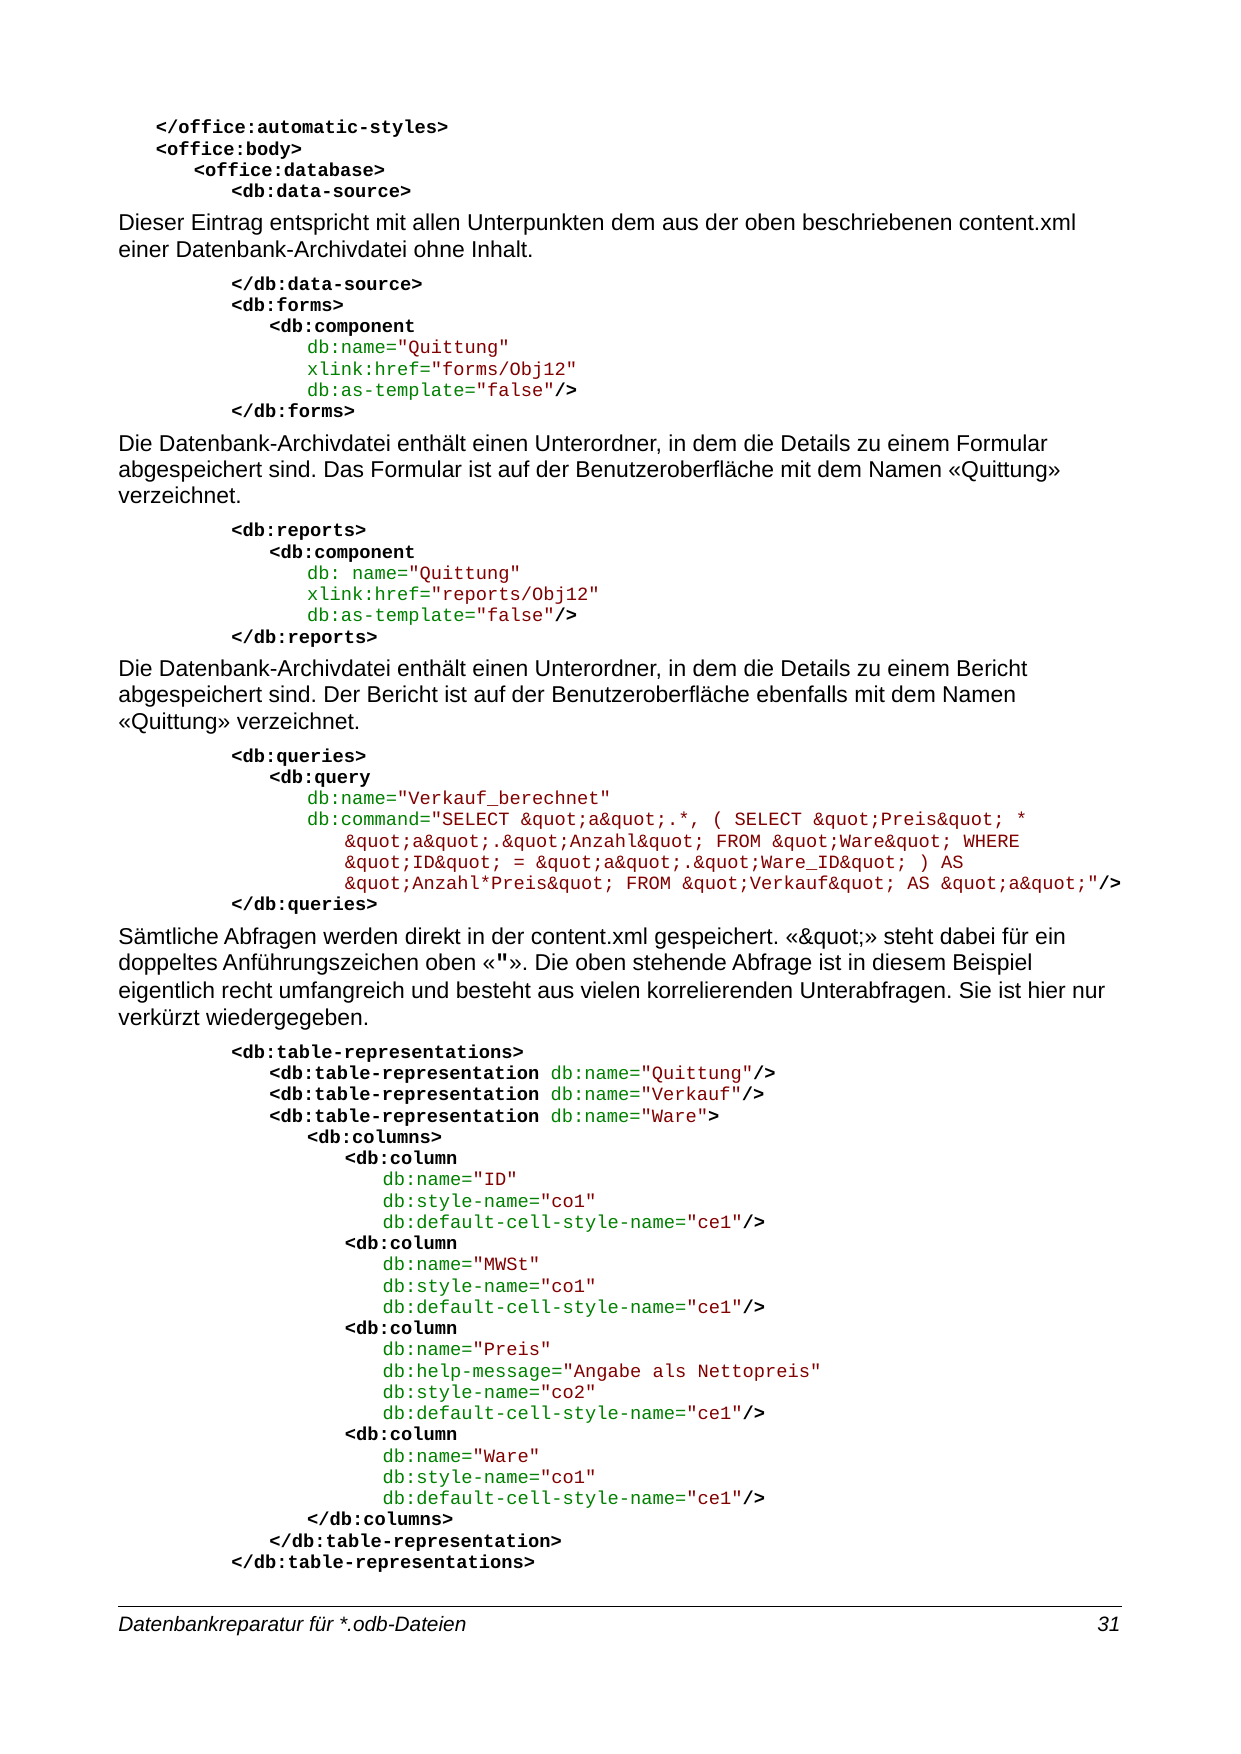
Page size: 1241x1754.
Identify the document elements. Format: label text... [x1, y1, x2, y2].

text </office:automatic-styles> <office:body> <office:database> <db:data-source> [156, 118, 1122, 203]
text Sämtliche Abfragen werden direkt in der content.xml gespeichert. «&quot;» steht dabei für ein doppeltes Anführungszeichen oben «"». Die oben stehende Abfrage ist in diesem Beispiel eigentlich recht umfangreich und besteht aus vielen korrelierenden Unterabfragen. Sie ist hier nur verkürzt wiedergegeben. [118, 923, 1122, 1030]
text Die Datenbank-Archivdatei enthält einen Unterordner, in dem die Details zu einem Formular abgespeichert sind. Das Formular ist auf der Benutzeroberfläche mit dem Namen «Quittung» verzeichnet. [118, 429, 1122, 509]
text <db:reports> <db:component db: name="Quittung" xlink:href="reports/Obj12" db:as-template="false"/> </db:reports> [156, 521, 1122, 649]
text <db:table-representations> <db:table-representation db:name="Quittung"/> <db:table-representation db:name="Verkauf"/> <db:table-representation db:name="Ware"> <db:columns> <db:column db:name="ID" db:style-name="co1" db:default-cell-style-name="ce1"/> <db:column db:name="MWSt" db:style-name="co1" db:default-cell-style-name="ce1"/> <db:column db:name="Preis" db:help-message="Angabe als Nettopreis" db:style-name="co2" db:default-cell-style-name="ce1"/> <db:column db:name="Ware" db:style-name="co1" db:default-cell-style-name="ce1"/> </db:columns> </db:table-representation> </db:table-representations> [156, 1043, 1122, 1574]
text Die Datenbank-Archivdatei enthält einen Unterordner, in dem die Details zu einem Bericht abgespeichert sind. Der Bericht ist auf der Benutzeroberfläche ebenfalls mit dem Namen «Quittung» verzeichnet. [118, 655, 1122, 734]
text <db:queries> <db:query db:name="Verkauf_berechnet" db:command="SELECT &quot;a&quot;.*, ( SELECT &quot;Preis&quot; * &quot;a&quot;.&quot;Anzahl&quot; FROM &quot;Ware&quot; WHERE &quot;ID&quot; = &quot;a&quot;.&quot;Ware_ID&quot; ) AS &quot;Anzahl*Preis&quot; FROM &quot;Verkauf&quot; AS &quot;a&quot;"/> </db:queries> [156, 746, 1122, 916]
text Dieser Eintrag entspricht mit allen Unterpunkten dem aus der oben beschriebenen content.xml einer Datenbank-Archivdatei ohne Inhalt. [118, 209, 1122, 262]
text </db:data-source> <db:forms> <db:component db:name="Quittung" xlink:href="forms/Obj12" db:as-template="false"/> </db:forms> [156, 274, 1122, 423]
